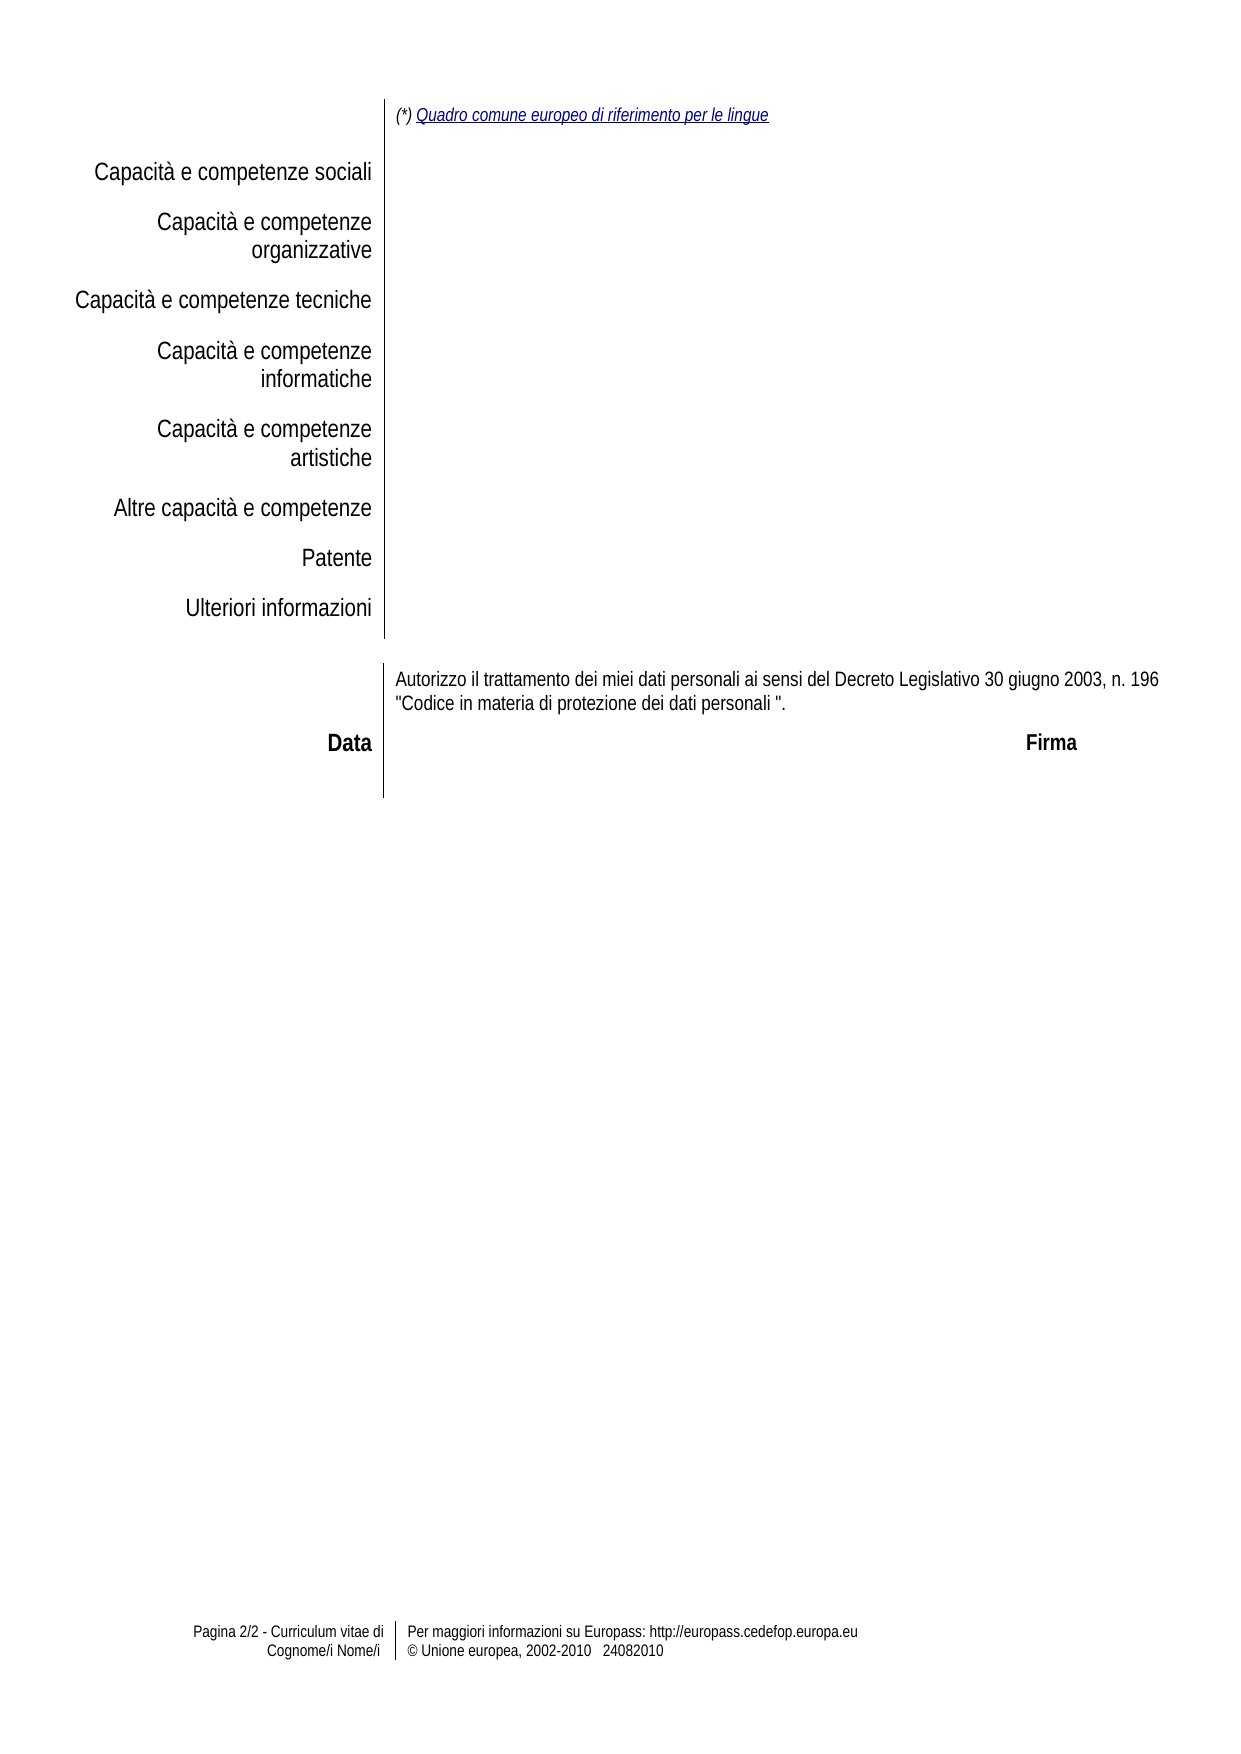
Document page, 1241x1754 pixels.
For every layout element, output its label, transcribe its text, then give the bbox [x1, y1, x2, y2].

table_cell [385, 626, 1181, 639]
table_cell [385, 410, 1181, 476]
table_header [59, 663, 383, 724]
table_cell [59, 397, 384, 410]
table_cell [385, 397, 1181, 410]
table_cell [385, 489, 1181, 526]
table_cell Capacità e competenze tecniche [59, 281, 384, 318]
table_cell [59, 576, 384, 589]
table_cell [385, 331, 1181, 397]
table_cell [59, 190, 384, 203]
table_cell [385, 203, 1181, 268]
table_cell Capacità e competenze organizzative [59, 203, 384, 268]
table_cell [385, 139, 1181, 152]
table_cell [59, 526, 384, 539]
table_cell [59, 761, 383, 798]
table_cell [385, 526, 1181, 539]
table_cell [385, 268, 1181, 281]
table_cell [59, 318, 384, 331]
table_cell Capacità e competenze artistiche [59, 410, 384, 476]
table_cell [385, 190, 1181, 203]
table_cell Capacità e competenze informatiche [59, 331, 384, 397]
table_cell [59, 626, 384, 639]
table_cell [59, 99, 384, 139]
table_header Autorizzo il trattamento dei miei dati personali ai sensi del Decreto Legislativo 30 giugno 2003, n. 196 "Codice in materia di protezione dei dati personali ". [384, 663, 1181, 724]
table_cell Firma [384, 724, 1181, 761]
table_cell [384, 761, 1181, 798]
table_cell [385, 539, 1181, 576]
table_cell [385, 153, 1181, 189]
table_cell Patente [59, 539, 384, 576]
table_cell Capacità e competenze sociali [59, 153, 384, 189]
table_cell [59, 268, 384, 281]
table_cell Data [59, 724, 383, 761]
table_cell [385, 576, 1181, 589]
table_cell [385, 281, 1181, 318]
table_cell [385, 589, 1181, 626]
table_cell Altre capacità e competenze [59, 489, 384, 526]
table_cell Ulteriori informazioni [59, 589, 384, 626]
table_cell (*) Quadro comune europeo di riferimento per le lingue [385, 99, 1181, 139]
table_cell [385, 476, 1181, 489]
table_cell [385, 318, 1181, 331]
table_cell [59, 139, 384, 152]
table_cell [59, 476, 384, 489]
